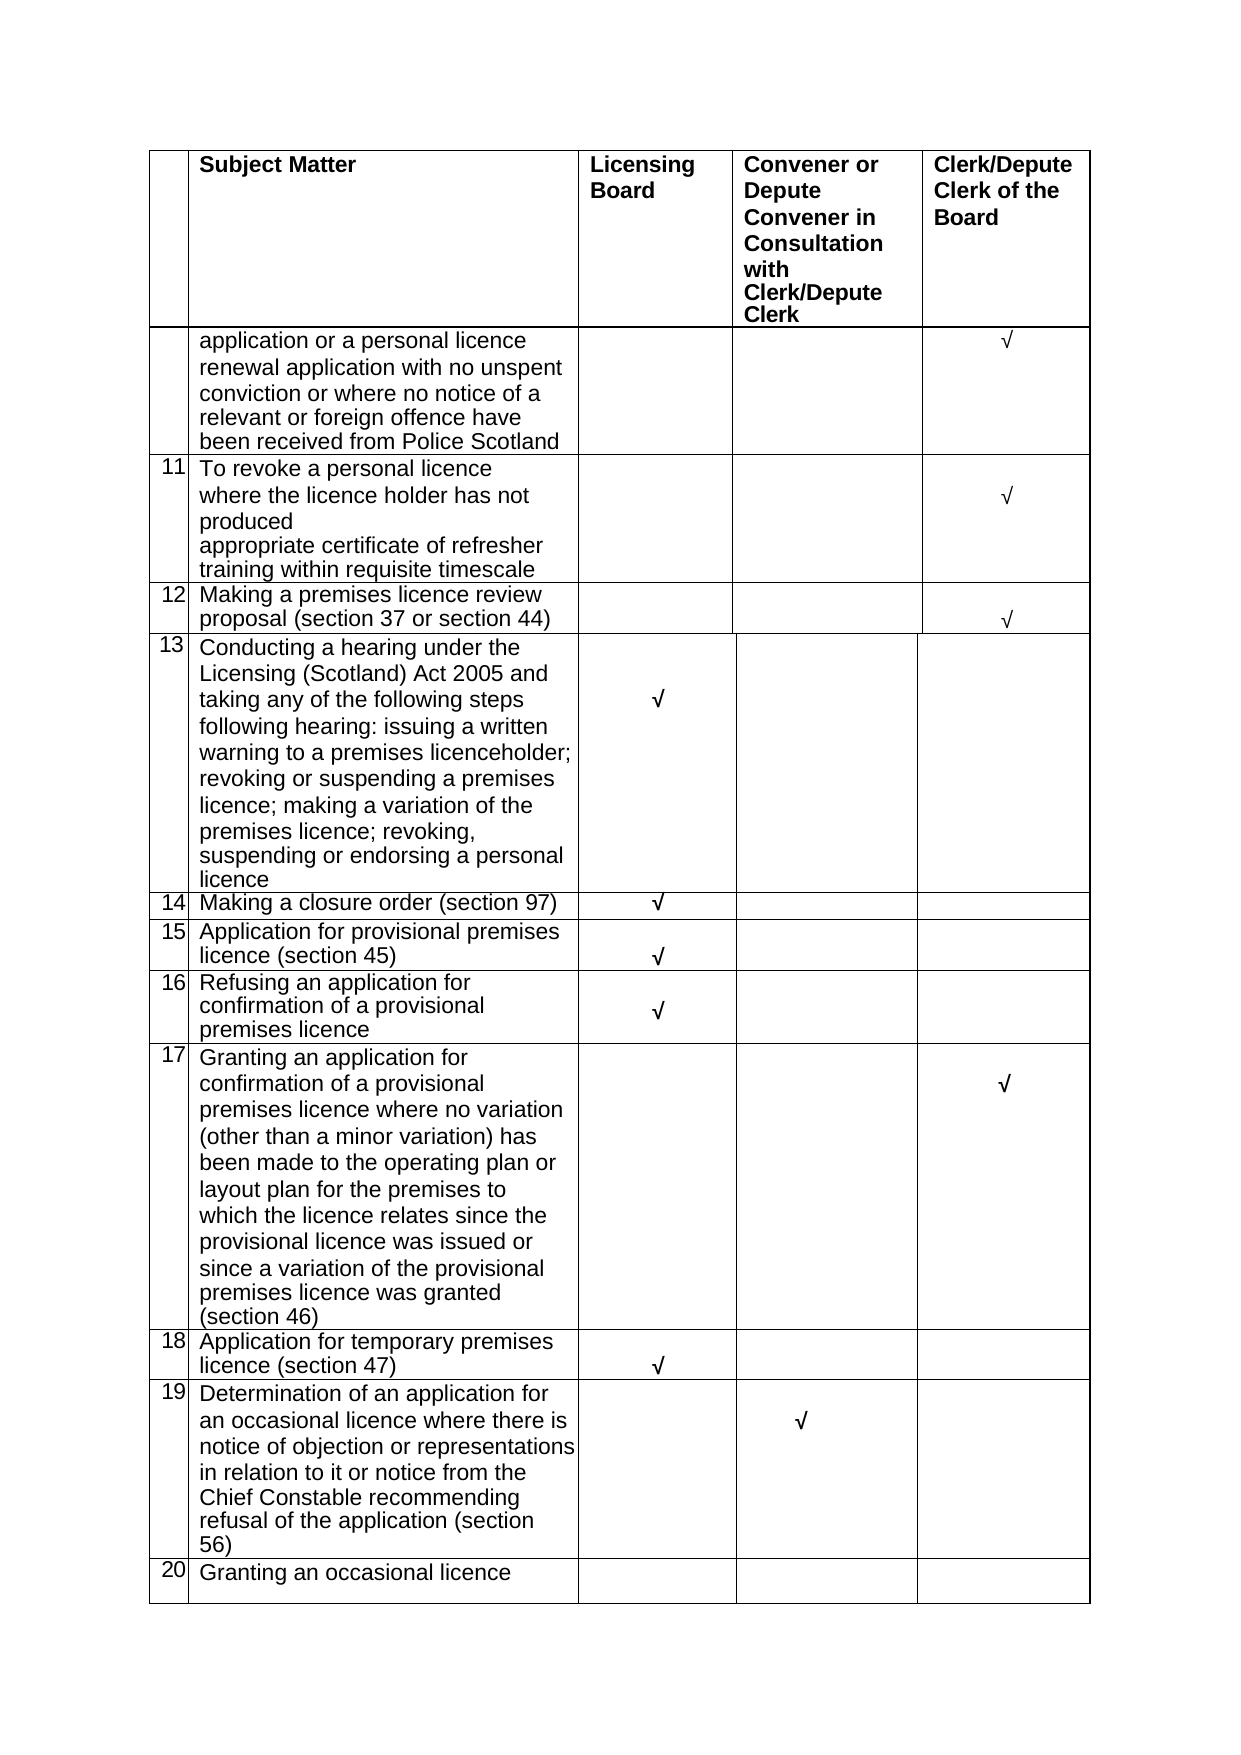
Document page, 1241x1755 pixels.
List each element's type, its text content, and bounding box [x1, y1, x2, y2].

table_cell Granting an occasional licence [189, 1559, 578, 1603]
table_cell [918, 920, 1089, 970]
table_cell [737, 971, 917, 1043]
table_cell √ [579, 920, 736, 970]
table_cell [918, 1330, 1089, 1379]
table_cell Making a premises licence review proposal (section 37 or section 44) [189, 583, 578, 632]
table_cell [918, 971, 1089, 1043]
table_cell √ [579, 1330, 736, 1379]
table_cell 12 [150, 583, 188, 632]
table_cell Application for provisional premises licence (section 45) [189, 920, 578, 970]
table_cell Granting an application for confirmation of a provisional premises licence where no variation (other than a minor variation) has been made to the operating plan or layout plan for the premises to which the licence relates since the provisional licence was issued or since a variation of the provisional premises licence was granted (section 46) [189, 1044, 578, 1329]
table_cell √ [923, 328, 1089, 454]
table_cell [737, 634, 917, 892]
table_cell [737, 1330, 917, 1379]
table_cell application or a personal licence renewal application with no unspent conviction or where no notice of a relevant or foreign offence have been received from Police Scotland [189, 328, 578, 454]
table_cell [579, 1559, 736, 1603]
table_cell 18 [150, 1330, 188, 1379]
table_cell 13 [150, 634, 188, 892]
table_cell [579, 583, 732, 632]
table_cell Making a closure order (section 97) [189, 893, 578, 919]
table_header Subject Matter [189, 151, 578, 326]
table_cell [579, 328, 732, 454]
table_cell [150, 328, 188, 454]
table_header Convener or Depute Convener in Consultation with Clerk/Depute Clerk [733, 151, 922, 326]
table_cell 16 [150, 971, 188, 1043]
table_cell [918, 893, 1089, 919]
table_cell [918, 1559, 1089, 1603]
table_cell 19 [150, 1380, 188, 1558]
table_cell [918, 634, 1089, 892]
table_cell [733, 455, 922, 582]
table_cell Conducting a hearing under the Licensing (Scotland) Act 2005 and taking any of the following steps following hearing: issuing a written warning to a premises licenceholder; revoking or suspending a premises licence; making a variation of the premises licence; revoking, suspending or endorsing a personal licence [189, 634, 578, 892]
table_cell [579, 1380, 736, 1558]
table_cell Refusing an application for confirmation of a provisional premises licence [189, 971, 578, 1043]
table_cell 20 [150, 1559, 188, 1603]
table_cell 17 [150, 1044, 188, 1329]
table_header [150, 151, 188, 326]
table_cell Application for temporary premises licence (section 47) [189, 1330, 578, 1379]
table_cell [733, 583, 922, 632]
table_cell 14 [150, 893, 188, 919]
table_cell 15 [150, 920, 188, 970]
table_cell √ [737, 1380, 917, 1558]
table_cell [579, 455, 732, 582]
table_cell √ [918, 1044, 1089, 1329]
table_cell [737, 1559, 917, 1603]
table_cell [737, 893, 917, 919]
table_cell To revoke a personal licence where the licence holder has not produced appropriate certificate of refresher training within requisite timescale [189, 455, 578, 582]
table_header Licensing Board [579, 151, 732, 326]
table_cell 11 [150, 455, 188, 582]
table_cell [579, 1044, 736, 1329]
table_cell Determination of an application for an occasional licence where there is notice of objection or representations in relation to it or notice from the Chief Constable recommending refusal of the application (section 56) [189, 1380, 578, 1558]
table_cell √ [579, 893, 736, 919]
table_cell [918, 1380, 1089, 1558]
table_cell √ [579, 634, 736, 892]
table_cell [737, 1044, 917, 1329]
table_cell [737, 920, 917, 970]
table_cell √ [923, 583, 1089, 632]
table_header Clerk/Depute Clerk of the Board [923, 151, 1089, 326]
table_cell √ [923, 455, 1089, 582]
table_cell [733, 328, 922, 454]
table_cell √ [579, 971, 736, 1043]
